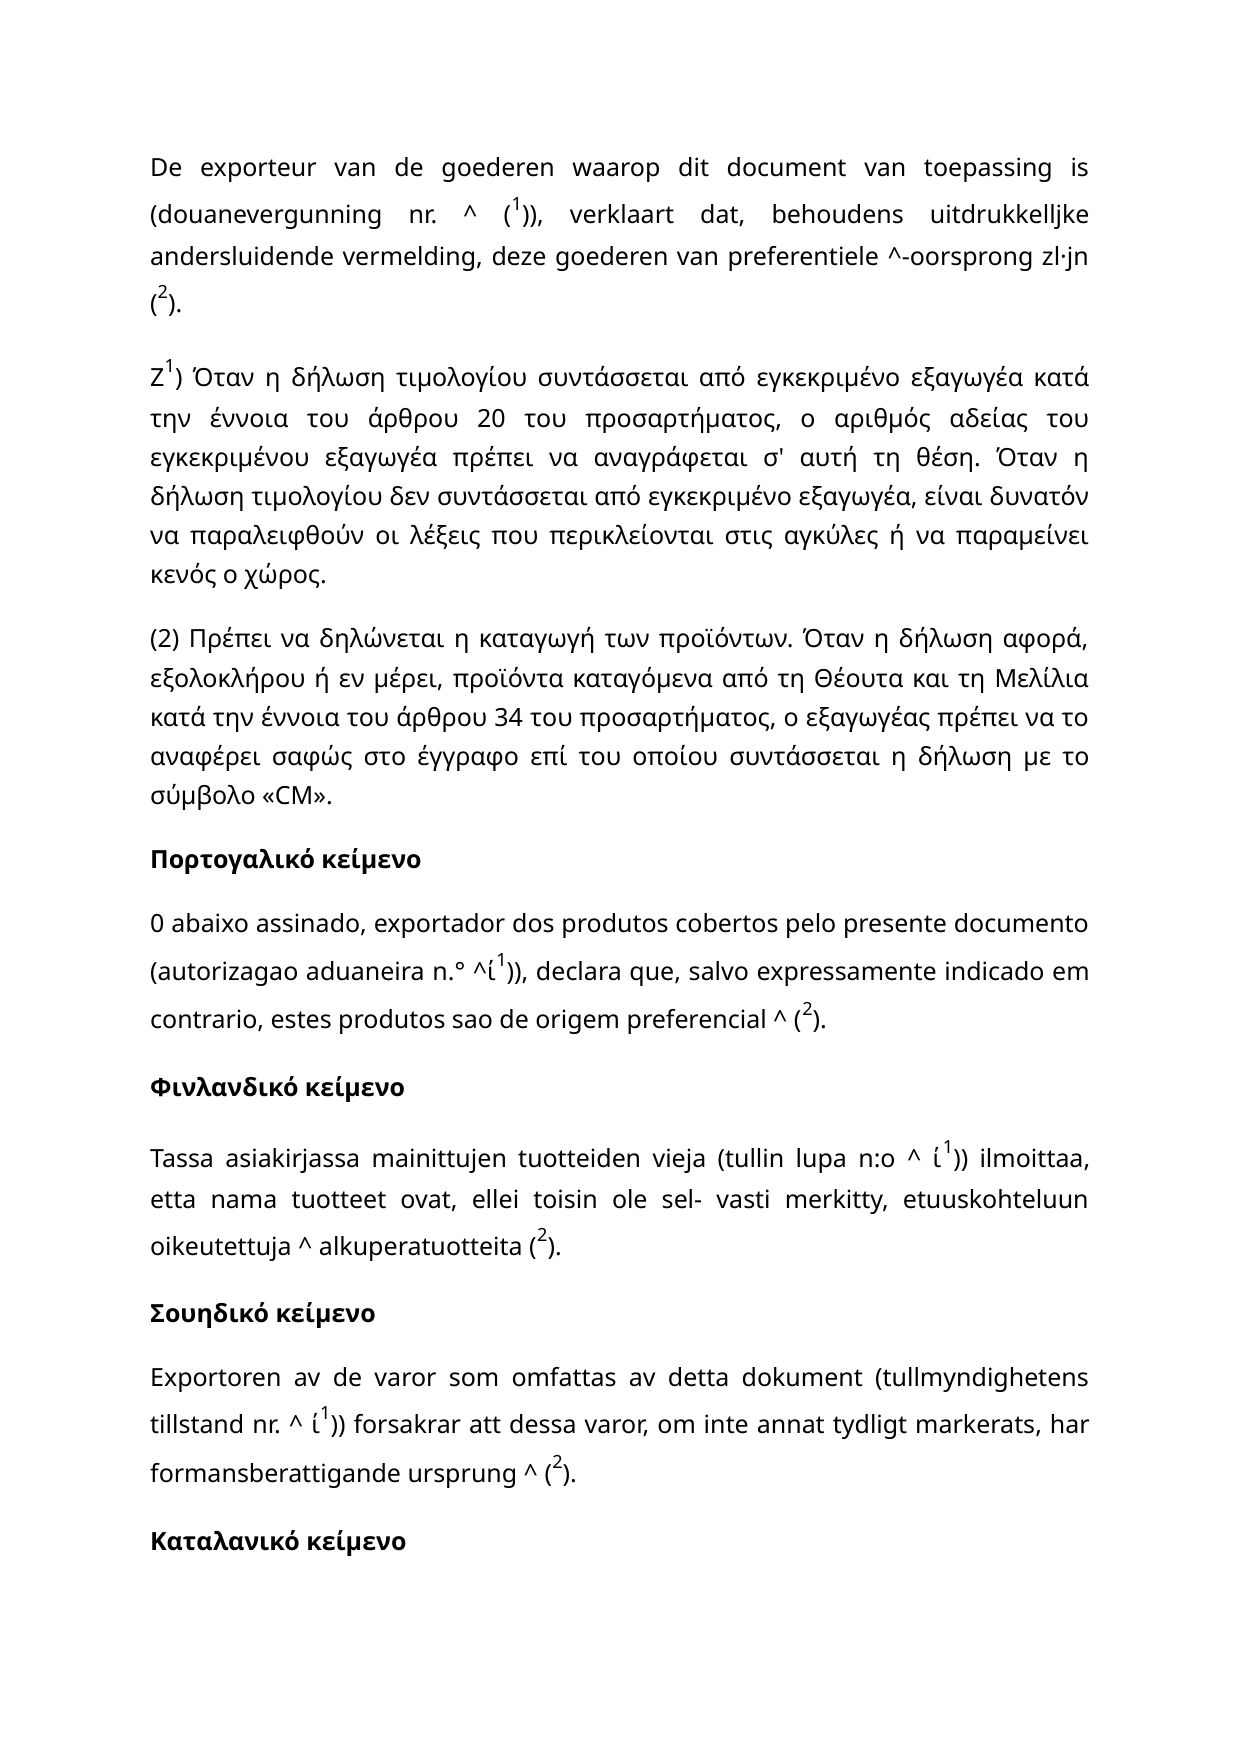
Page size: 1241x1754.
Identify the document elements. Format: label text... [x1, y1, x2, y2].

text Tassa asiakirjassa mainittujen tuotteiden vieja (tullin lupa n:o ^ ί1)) ilmoittaa, etta nama tuotteet ovat, ellei toisin ole sel- vasti merkitty, etuuskohteluun oikeutettuja ^ alkuperatuotteita (2). [150, 1133, 1090, 1264]
text (2) Πρέπει να δηλώνεται η καταγωγή των προϊόντων. Όταν η δήλωση αφορά, εξολοκλήρου ή εν μέρει, προϊόντα καταγόμενα από τη Θέουτα και τη Μελίλια κατά την έννοια του άρθρου 34 του προσαρτήματος, ο εξαγωγέας πρέπει να το αναφέρει σαφώς στο έγγραφο επί του οποίου συντάσσεται η δήλωση με το σύμβολο «CM». [150, 621, 1090, 812]
text 0 abaixo assinado, exportador dos produtos cobertos pelo presente documento (autorizagao aduaneira n.° ^ί1)), declara que, salvo expressamente indicado em contrario, estes produtos sao de origem preferencial ^ (2). [150, 906, 1090, 1038]
text Ζ1) Όταν η δήλωση τιμολογίου συντάσσεται από εγκεκριμένο εξαγωγέα κατά την έννοια του άρθρου 20 του προσαρτήματος, ο αριθμός αδείας του εγκεκριμένου εξαγωγέα πρέπει να αναγράφεται σ' αυτή τη θέση. Όταν η δήλωση τιμολογίου δεν συντάσσεται από εγκεκριμένο εξαγωγέα, είναι δυνατόν να παραλειφθούν οι λέξεις που περικλείονται στις αγκύλες ή να παραμείνει κενός ο χώρος. [150, 352, 1090, 591]
text Πορτογαλικό κείμενο [150, 842, 1090, 876]
text Exportoren av de varor som omfattas av detta dokument (tullmyndighetens tillstand nr. ^ ί1)) forsakrar att dessa varor, om inte annat tydligt markerats, har formansberattigande ursprung ^ (2). [150, 1360, 1090, 1492]
text Φινλανδικό κείμενο [150, 1069, 1090, 1103]
text Καταλανικό κείμενο [150, 1523, 1090, 1557]
text De exporteur van de goederen waarop dit document van toepassing is (douanevergunning nr. ^ (1)), verklaart dat, behoudens uitdrukkelljke andersluidende vermelding, deze goederen van preferentiele ^-oorsprong zl·jn (2). [150, 150, 1090, 321]
text Σουηδικό κείμενο [150, 1296, 1090, 1330]
